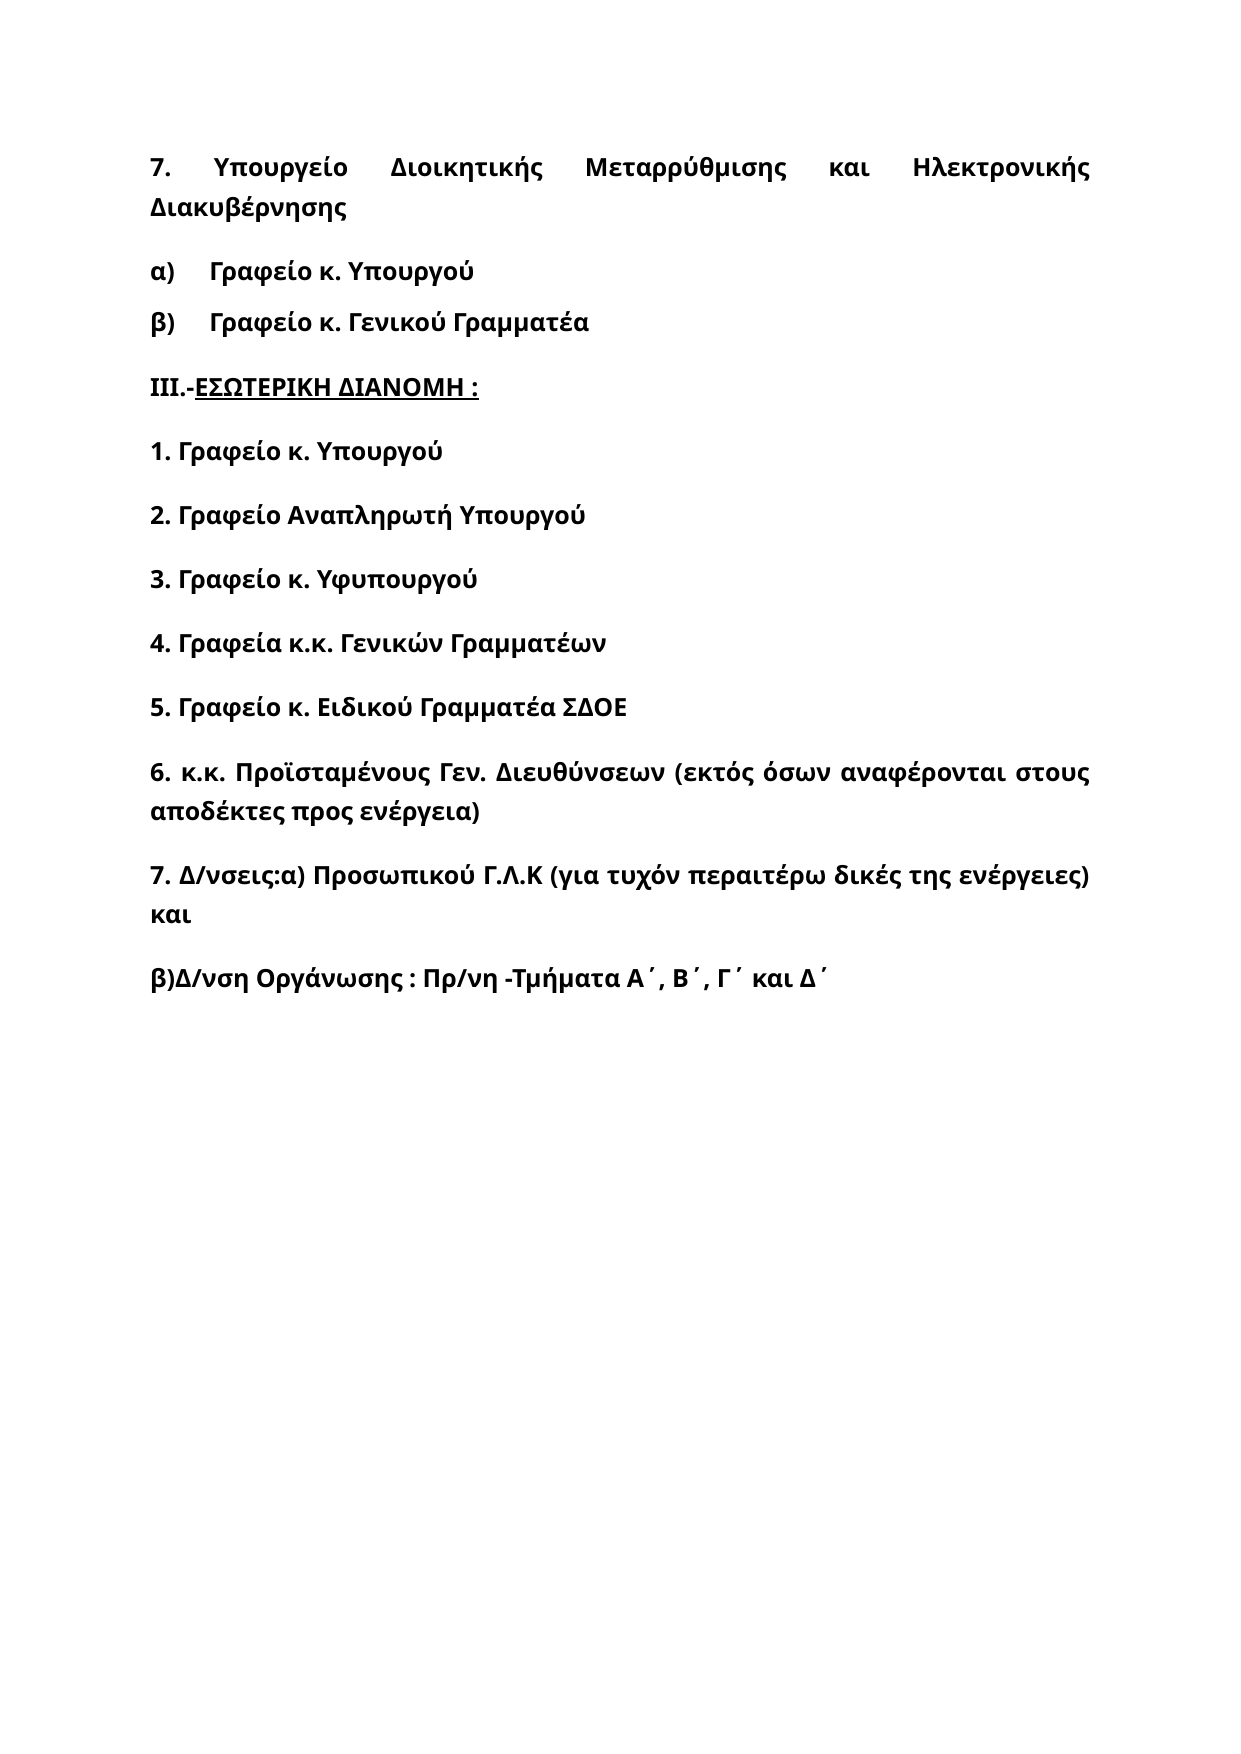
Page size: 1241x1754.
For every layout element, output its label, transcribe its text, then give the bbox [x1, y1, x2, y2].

list β) Γραφείο κ. Γενικού Γραμματέα [150, 305, 1090, 339]
text ΙΙΙ.-ΕΣΩΤΕΡΙΚΗ ΔΙΑΝΟΜΗ : [150, 369, 1090, 403]
text 6. κ.κ. Προϊσταμένους Γεν. Διευθύνσεων (εκτός όσων αναφέρονται στους αποδέκτες προς ενέργεια) [150, 754, 1090, 827]
text β)Δ/νση Οργάνωσης : Πρ/νη -Τμήματα Α΄, Β΄, Γ΄ και Δ΄ [150, 961, 1090, 995]
text 4. Γραφεία κ.κ. Γενικών Γραμματέων [150, 626, 1090, 660]
text 3. Γραφείο κ. Υφυπουργού [150, 562, 1090, 596]
text 2. Γραφείο Αναπληρωτή Υπουργού [150, 497, 1090, 532]
list α) Γραφείο κ. Υπουργού [150, 253, 1090, 287]
text 1. Γραφείο κ. Υπουργού [150, 433, 1090, 467]
text 5. Γραφείο κ. Ειδικού Γραμματέα ΣΔΟΕ [150, 690, 1090, 724]
text 7. Δ/νσεις:α) Προσωπικού Γ.Λ.Κ (για τυχόν περαιτέρω δικές της ενέργειες) και [150, 857, 1090, 931]
text 7. Υπουργείο Διοικητικής Μεταρρύθμισης και Ηλεκτρονικής Διακυβέρνησης [150, 150, 1090, 223]
